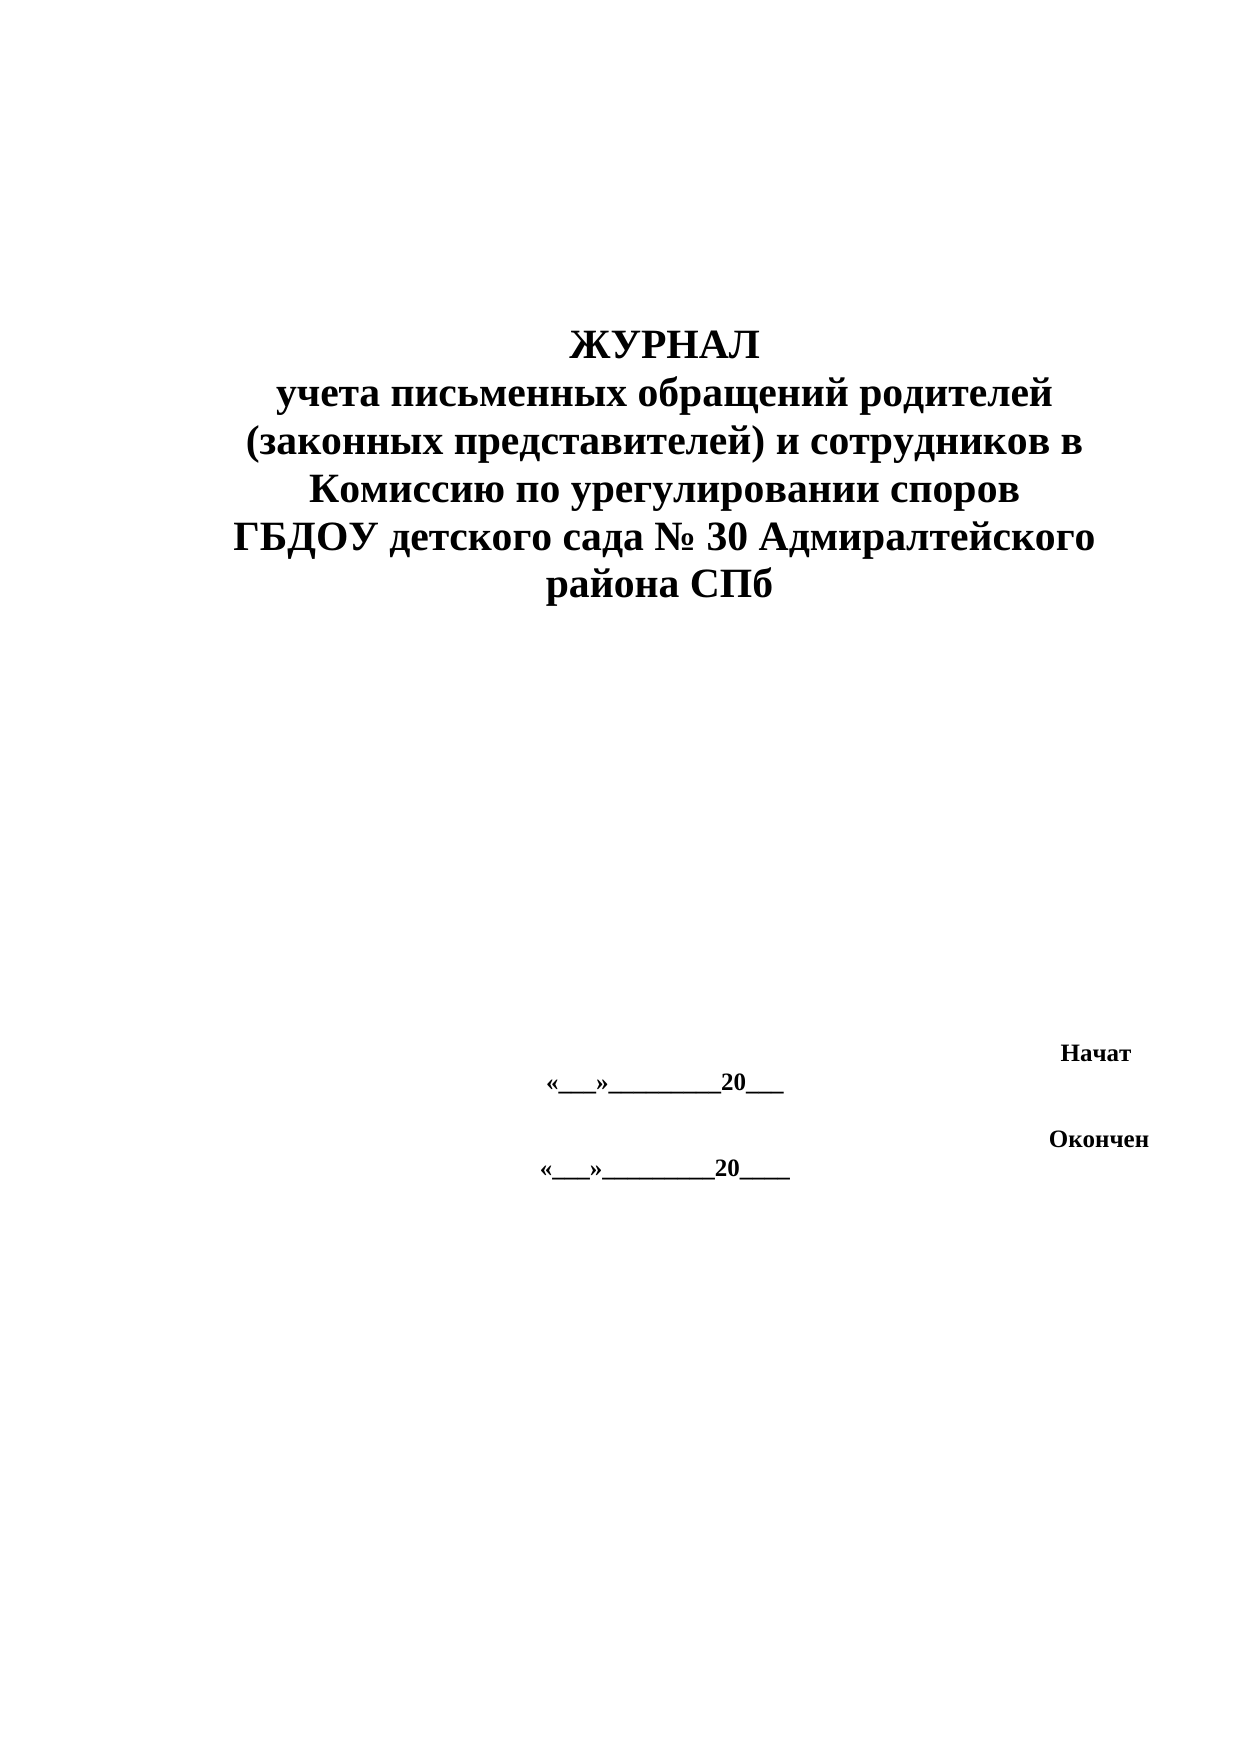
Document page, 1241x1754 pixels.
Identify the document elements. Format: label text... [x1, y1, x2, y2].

text ГБДОУ детского сада № 30 Адмиралтейского района СПб [177, 511, 1152, 607]
text Начат «___»_________20___ [177, 1038, 1152, 1096]
text ЖУРНАЛ [177, 319, 1152, 367]
text Окончен «___»_________20____ [177, 1124, 1152, 1182]
text учета письменных обращений родителей (законных представителей) и сотрудников в Комиссию по урегулировании споров [177, 367, 1152, 511]
